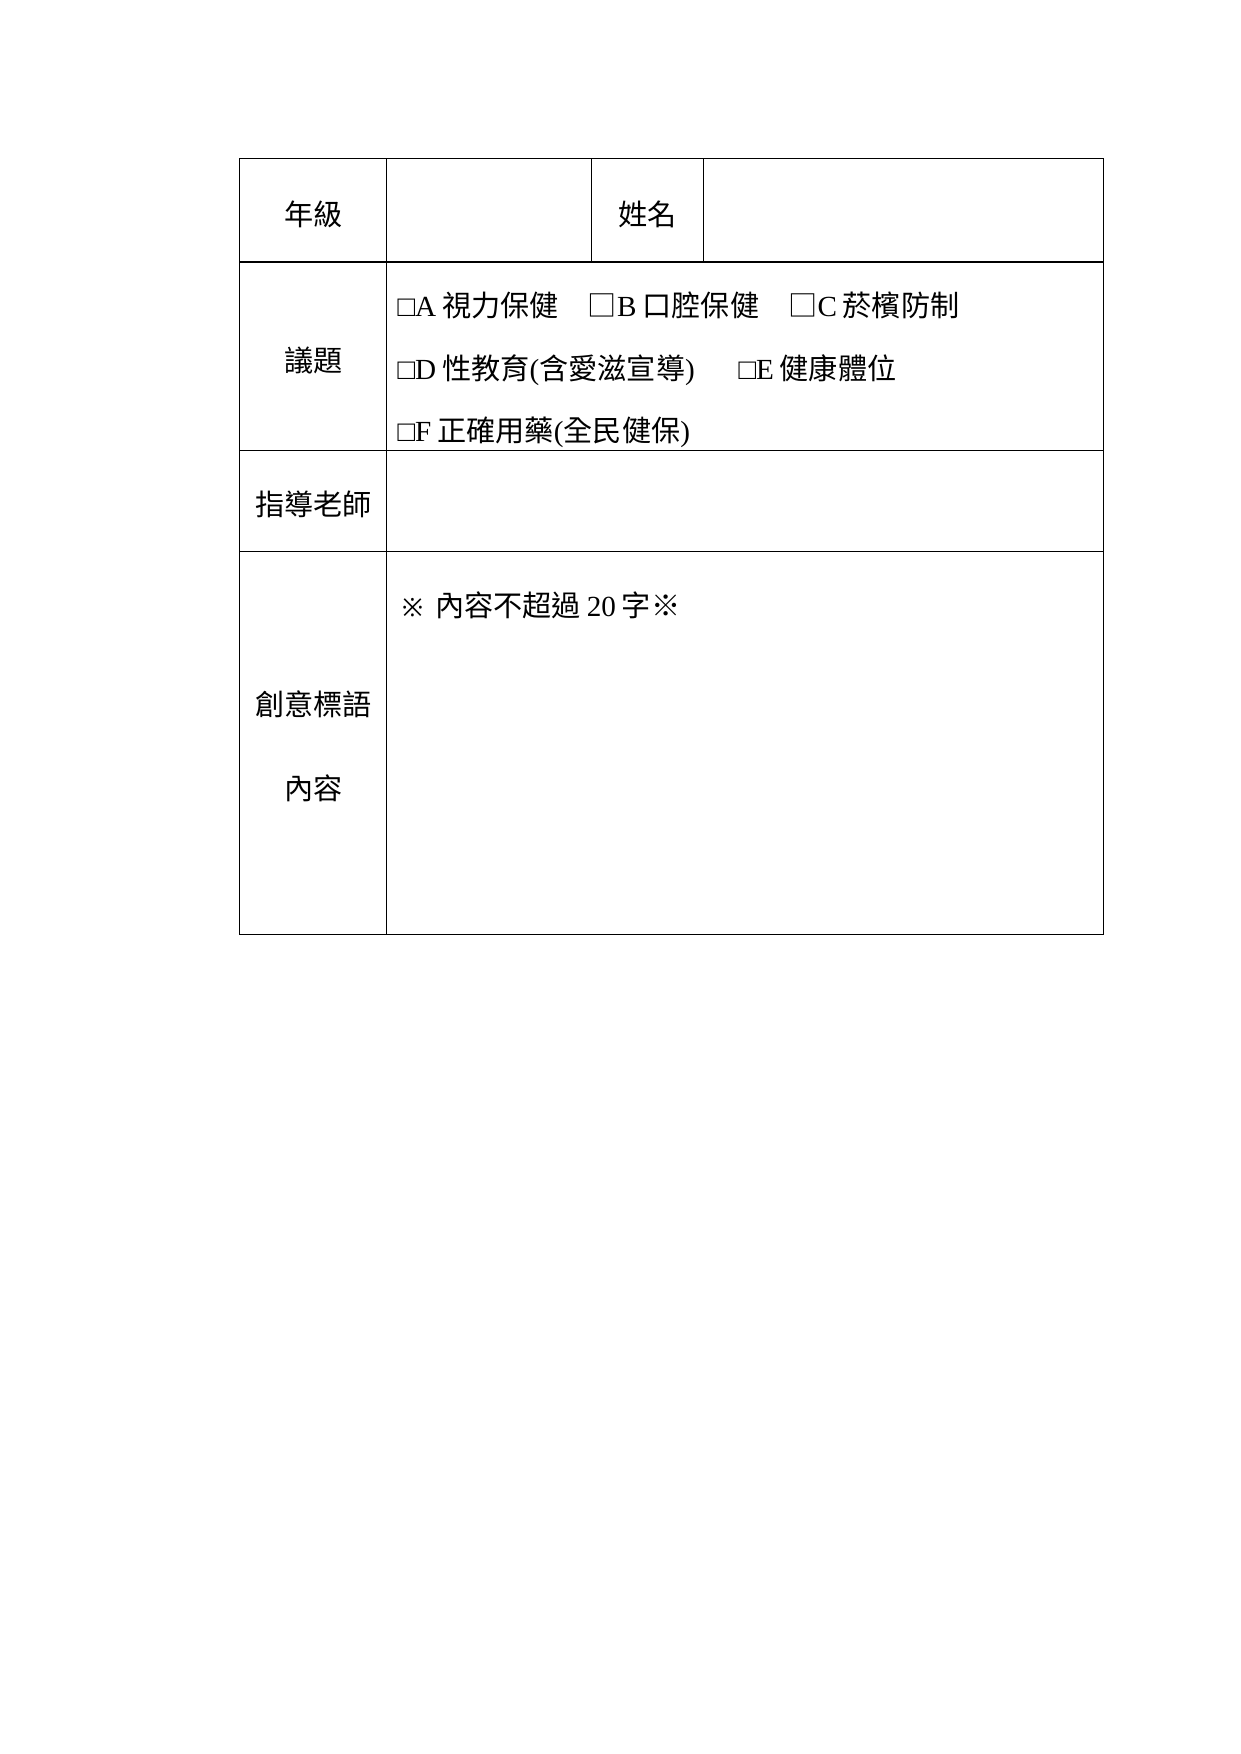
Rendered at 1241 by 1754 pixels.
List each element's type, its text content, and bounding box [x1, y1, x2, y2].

table_cell 指導老師 [240, 451, 386, 551]
table_cell 議題 [240, 263, 386, 450]
table_cell 內容不超過20字※ [387, 552, 1103, 934]
table_cell [387, 159, 591, 261]
table_cell 創意標語 內容 [240, 552, 386, 934]
table_cell 年級 [240, 159, 386, 261]
table_cell 姓名 [592, 159, 703, 261]
table_cell □A視力保健 □B口腔保健 □C菸檳防制 □D性教育(含愛滋宣導) □E健康體位 □F正確用藥(全民健保) [387, 263, 1103, 450]
table_cell [387, 451, 1103, 551]
table_cell [704, 159, 1103, 261]
